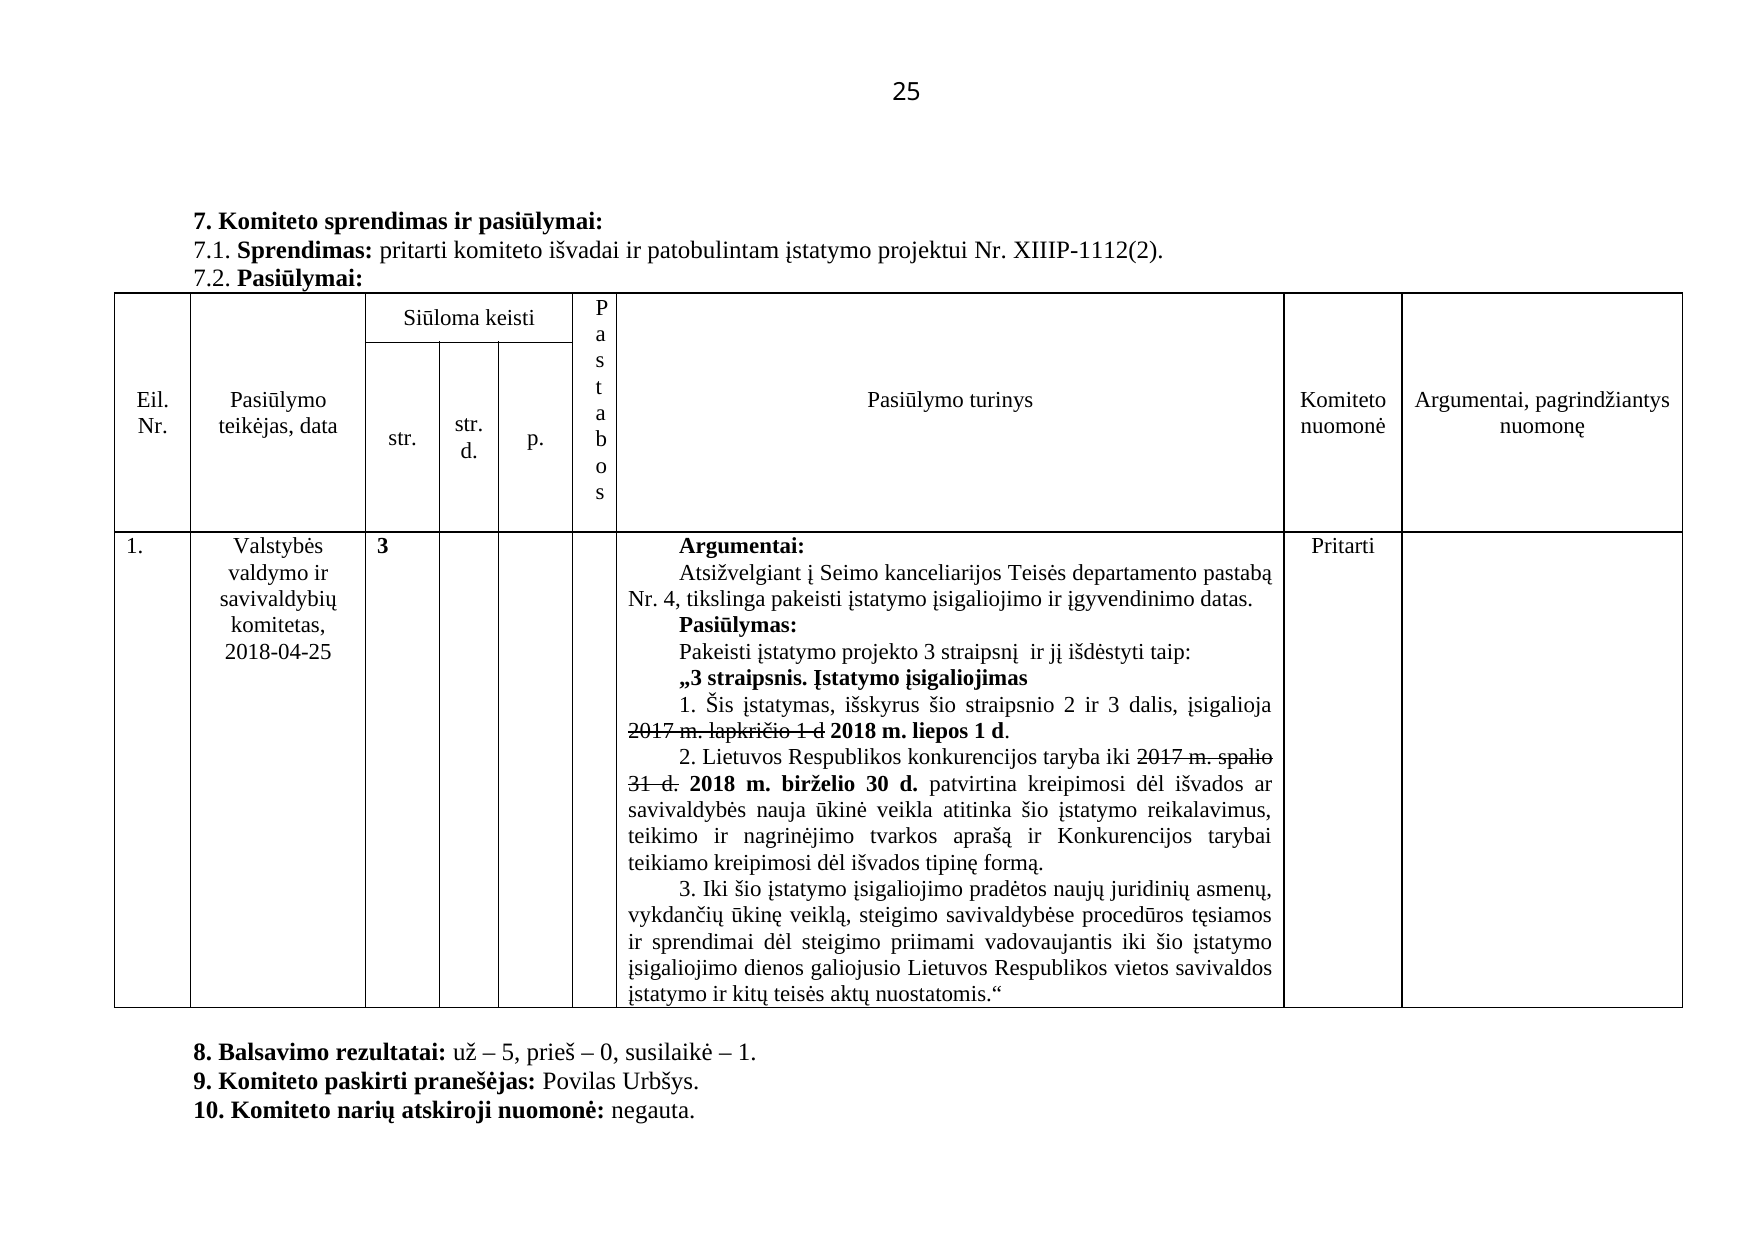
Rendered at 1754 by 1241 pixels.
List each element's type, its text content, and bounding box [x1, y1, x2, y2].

text 9. Komiteto paskirti pranešėjas: Povilas Urbšys. [118, 1066, 1695, 1095]
table_cell Argumentai: Atsižvelgiant į Seimo kanceliarijos Teisės departamento pastabą Nr. 4, tikslinga pakeisti įstatymo įsigaliojimo ir įgyvendinimo datas. Pasiūlymas: Pakeisti įstatymo projekto 3 straipsnį ir jį išdėstyti taip: „3 straipsnis. Įstatymo įsigaliojimas 1. Šis įstatymas, išskyrus šio straipsnio 2 ir 3 dalis, įsigalioja 2017 m. lapkričio 1 d 2018 m. liepos 1 d. 2. Lietuvos Respublikos konkurencijos taryba iki 2017 m. spalio 31 d. 2018 m. birželio 30 d. patvirtina kreipimosi dėl išvados ar savivaldybės nauja ūkinė veikla atitinka šio įstatymo reikalavimus, teikimo ir nagrinėjimo tvarkos aprašą ir Konkurencijos tarybai teikiamo kreipimosi dėl išvados tipinę formą. 3. Iki šio įstatymo įsigaliojimo pradėtos naujų juridinių asmenų, vykdančių ūkinę veiklą, steigimo savivaldybėse procedūros tęsiamos ir sprendimai dėl steigimo priimami vadovaujantis iki šio įstatymo įsigaliojimo dienos galiojusio Lietuvos Respublikos vietos savivaldos įstatymo ir kitų teisės aktų nuostatomis.“ [617, 533, 1283, 1007]
table_cell 1. [115, 533, 190, 1007]
table_cell 3 [366, 533, 439, 1007]
table_header Pasiūlymo turinys [617, 294, 1283, 531]
text 7. Komiteto sprendimas ir pasiūlymai: [118, 206, 1695, 235]
table_header Eil. Nr. [115, 294, 190, 531]
table_cell Valstybės valdymo ir savivaldybių komitetas, 2018-04-25 [191, 533, 365, 1007]
table_cell [1403, 533, 1682, 1007]
text 7.1. Sprendimas: pritarti komiteto išvadai ir patobulintam įstatymo projektui Nr. XIIIP-1112(2). [118, 235, 1695, 263]
table_header Argumentai, pagrindžiantys nuomonę [1403, 294, 1682, 531]
table_cell [499, 533, 572, 1007]
table_header Komiteto nuomonė [1285, 294, 1401, 531]
table_cell p. [499, 343, 572, 531]
table_header Pastabos [573, 294, 616, 531]
text 7.2. Pasiūlymai: [118, 263, 1695, 292]
text 10. Komiteto narių atskiroji nuomonė: negauta. [118, 1095, 1695, 1123]
table_cell [440, 533, 498, 1007]
table_cell str. [366, 343, 439, 531]
table_cell str. d. [440, 343, 498, 531]
table_cell [573, 533, 616, 1007]
text 8. Balsavimo rezultatai: už – 5, prieš – 0, susilaikė – 1. [118, 1037, 1695, 1066]
table_header Siūloma keisti [366, 294, 572, 341]
table_header Pasiūlymo teikėjas, data [191, 294, 365, 531]
table_cell Pritarti [1285, 533, 1401, 1007]
